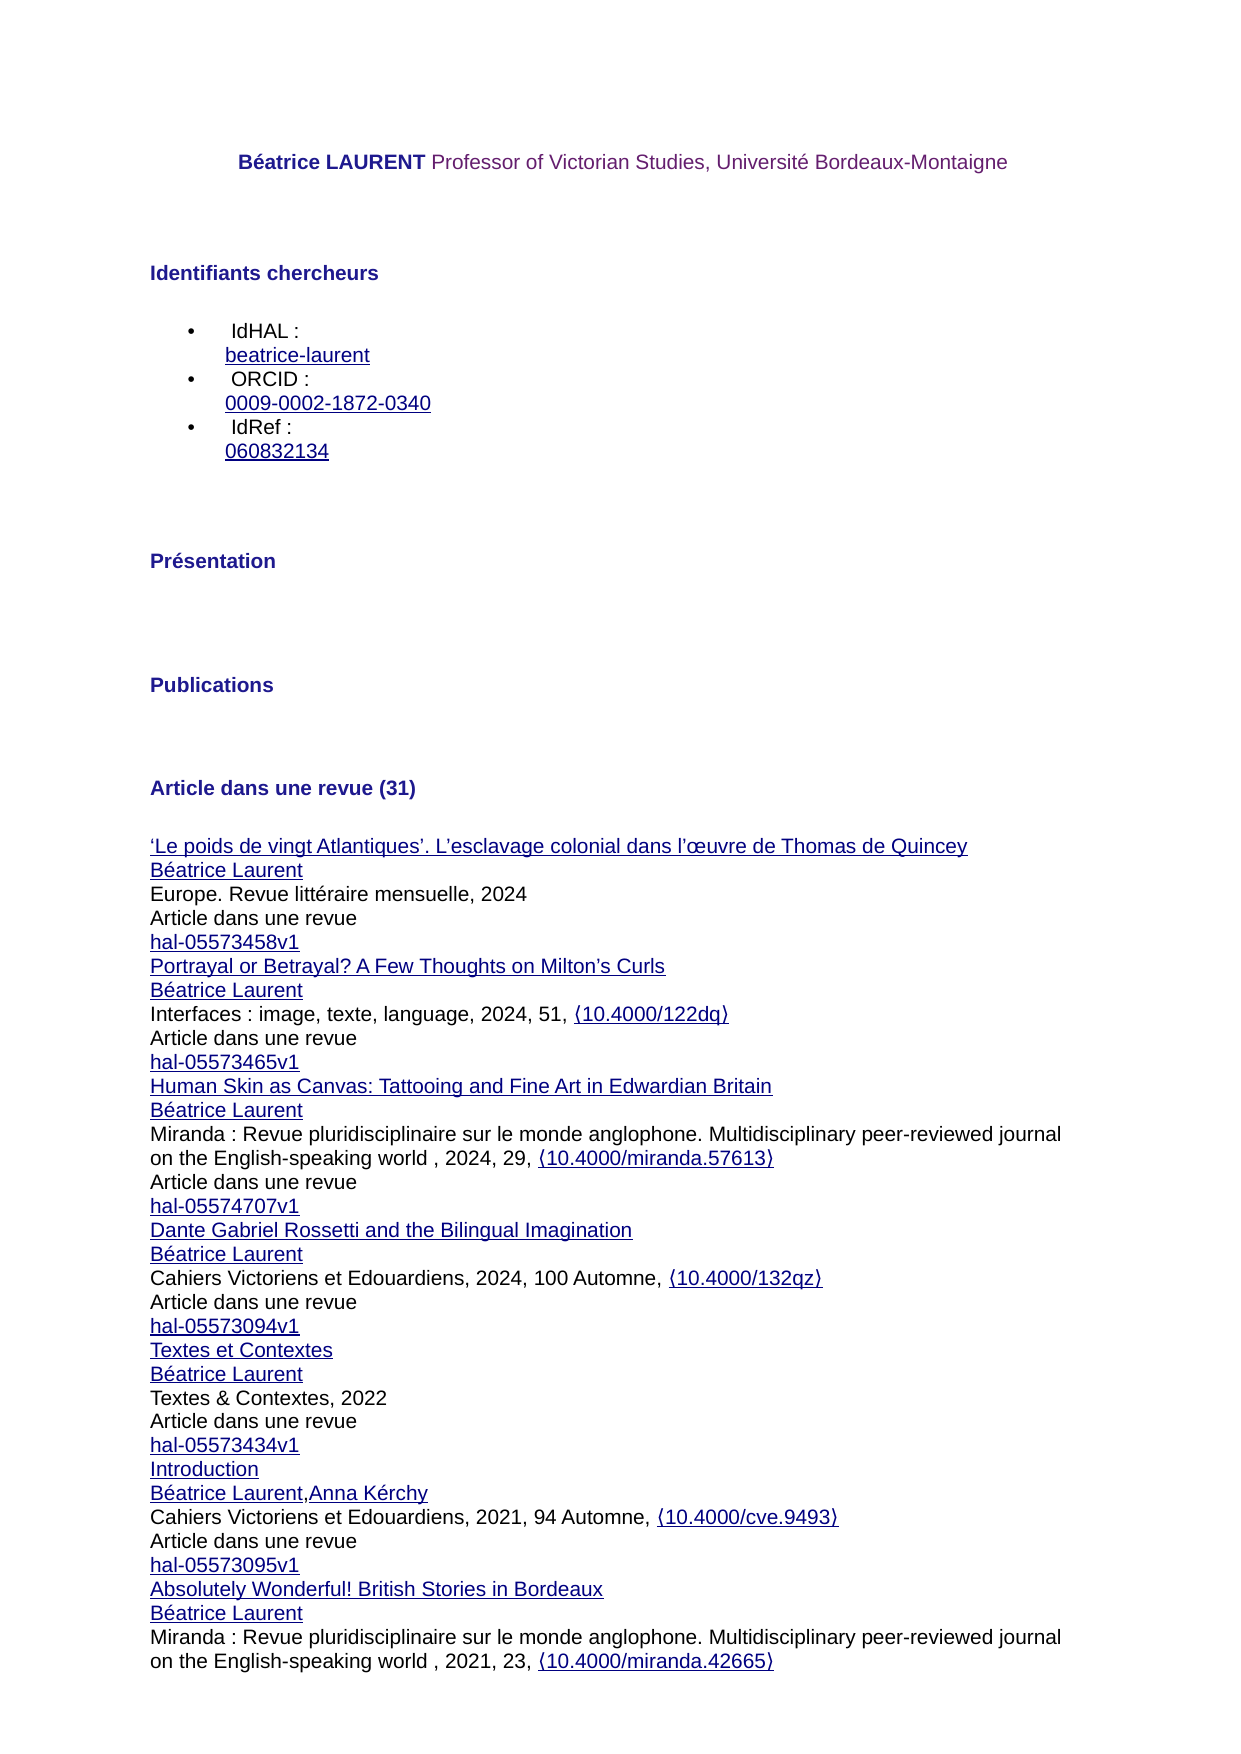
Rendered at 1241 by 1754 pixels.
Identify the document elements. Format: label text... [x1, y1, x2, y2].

list beatrice-laurent [187, 343, 1090, 367]
list IdHAL : [187, 319, 1090, 343]
table_cell Portrayal or Betrayal? A Few Thoughts on Milton’s Curls Béatrice Laurent Interfaces : image, texte, language, 2024, 51, ⟨10.4000/122dq⟩ Article dans une revue hal-05573465v1 [150, 954, 1090, 1074]
list 0009-0002-1872-0340 [187, 391, 1090, 414]
table_cell Dante Gabriel Rossetti and the Bilingual Imagination Béatrice Laurent Cahiers Victoriens et Edouardiens, 2024, 100 Automne, ⟨10.4000/132qz⟩ Article dans une revue hal-05573094v1 [150, 1218, 1090, 1337]
table_cell Introduction Béatrice Laurent,Anna Kérchy Cahiers Victoriens et Edouardiens, 2021, 94 Automne, ⟨10.4000/cve.9493⟩ Article dans une revue hal-05573095v1 [150, 1457, 1090, 1577]
list ORCID : [187, 367, 1090, 391]
subtitle Présentation [150, 549, 1090, 573]
subtitle Identifiants chercheurs [150, 260, 1090, 284]
subtitle Béatrice LAURENT Professor of Victorian Studies, Université Bordeaux-Montaigne [150, 150, 1090, 174]
table_cell Textes et Contextes Béatrice Laurent Textes & Contextes, 2022 Article dans une revue hal-05573434v1 [150, 1338, 1090, 1457]
list 060832134 [187, 438, 1090, 462]
table_cell Human Skin as Canvas: Tattooing and Fine Art in Edwardian Britain Béatrice Laurent Miranda : Revue pluridisciplinaire sur le monde anglophone. Multidisciplinary peer-reviewed journal on the English-speaking world , 2024, 29, ⟨10.4000/miranda.57613⟩ Article dans une revue hal-05574707v1 [150, 1074, 1090, 1218]
table_header ‘Le poids de vingt Atlantiques’. L’esclavage colonial dans l’œuvre de Thomas de Quincey Béatrice Laurent Europe. Revue littéraire mensuelle, 2024 Article dans une revue hal-05573458v1 [150, 834, 1090, 954]
list IdRef : [187, 414, 1090, 438]
subtitle Publications [150, 673, 1090, 697]
table_cell Absolutely Wonderful! British Stories in Bordeaux Béatrice Laurent Miranda : Revue pluridisciplinaire sur le monde anglophone. Multidisciplinary peer-reviewed journal on the English-speaking world , 2021, 23, ⟨10.4000/miranda.42665⟩ [150, 1577, 1090, 1673]
subtitle Article dans une revue (31) [150, 776, 1090, 800]
